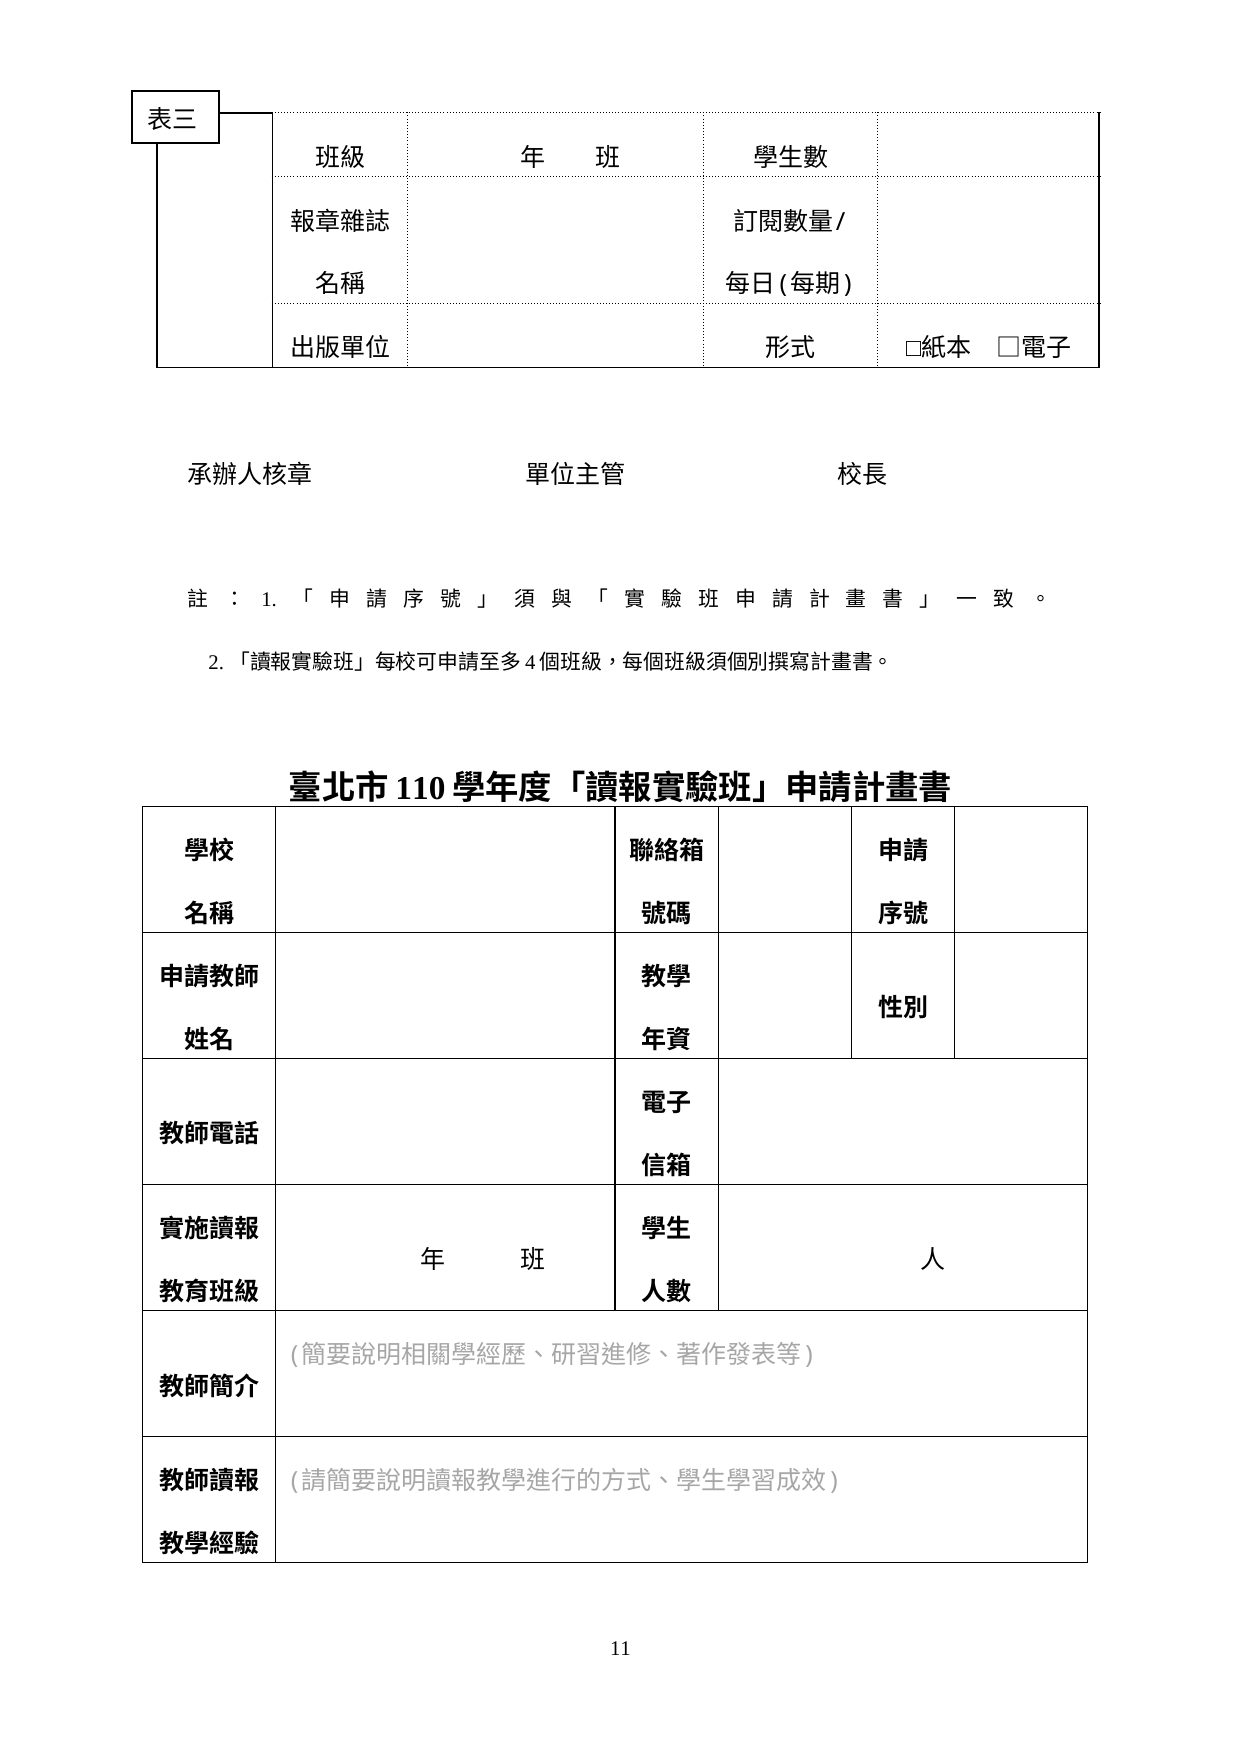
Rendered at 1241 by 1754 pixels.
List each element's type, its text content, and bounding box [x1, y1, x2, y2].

table_cell 人 [719, 1185, 1087, 1310]
table_cell [878, 176, 1098, 303]
text 承辦人核章 單位主管 校長 [187, 431, 1053, 493]
table_cell 年 班 [408, 112, 703, 176]
table_cell 性別 [852, 933, 954, 1058]
table_cell 出版單位 [273, 303, 408, 367]
table_cell 實施讀報 教育班級 [143, 1185, 275, 1310]
table_cell 報章雜誌 名稱 [273, 176, 408, 303]
text 註：1.「申請序號」須與「實驗班申請計畫書」一致。 2. 「讀報實驗班」每校可申請至多4個班級，每個班級須個別撰寫計畫書。 [187, 556, 1053, 681]
text 表三 [148, 99, 203, 135]
table_header 聯絡箱號碼 [616, 807, 718, 932]
table_cell [276, 1059, 614, 1184]
table_cell [955, 933, 1087, 1058]
table_cell 學生數 [703, 112, 877, 176]
table_cell 申請教師 姓名 [143, 933, 275, 1058]
table_cell 學生 人數 [616, 1185, 718, 1310]
table_header [955, 807, 1087, 932]
table_cell [408, 176, 703, 303]
table_cell 教學 年資 [616, 933, 718, 1058]
table_cell 班級 [273, 112, 408, 176]
table_header [276, 807, 614, 932]
table_cell 電子 信箱 [616, 1059, 718, 1184]
table_cell [719, 933, 851, 1058]
table_header [719, 807, 851, 932]
table_cell (簡要說明相關學經歷、研習進修、著作發表等) [276, 1311, 1087, 1436]
table_cell 4 [158, 114, 272, 367]
table_cell [408, 303, 703, 367]
table_cell 年 班 [276, 1185, 614, 1310]
table_cell 教師簡介 [143, 1311, 275, 1436]
table_cell [878, 112, 1098, 176]
table_header 學校 名稱 [143, 807, 275, 932]
table_cell 教師讀報 教學經驗 [143, 1437, 275, 1562]
table_cell [276, 933, 614, 1058]
table_cell 訂閱數量/ 每日(每期) [703, 176, 877, 303]
table_cell 形式 [703, 303, 877, 367]
text 臺北市110學年度「讀報實驗班」申請計畫書 [187, 743, 1053, 806]
table_cell (請簡要說明讀報教學進行的方式、學生學習成效) [276, 1437, 1087, 1562]
table_cell □紙本 □電子 [878, 303, 1098, 367]
table_header 申請 序號 [852, 807, 954, 932]
table_cell 教師電話 [143, 1059, 275, 1184]
table_cell [719, 1059, 1087, 1184]
